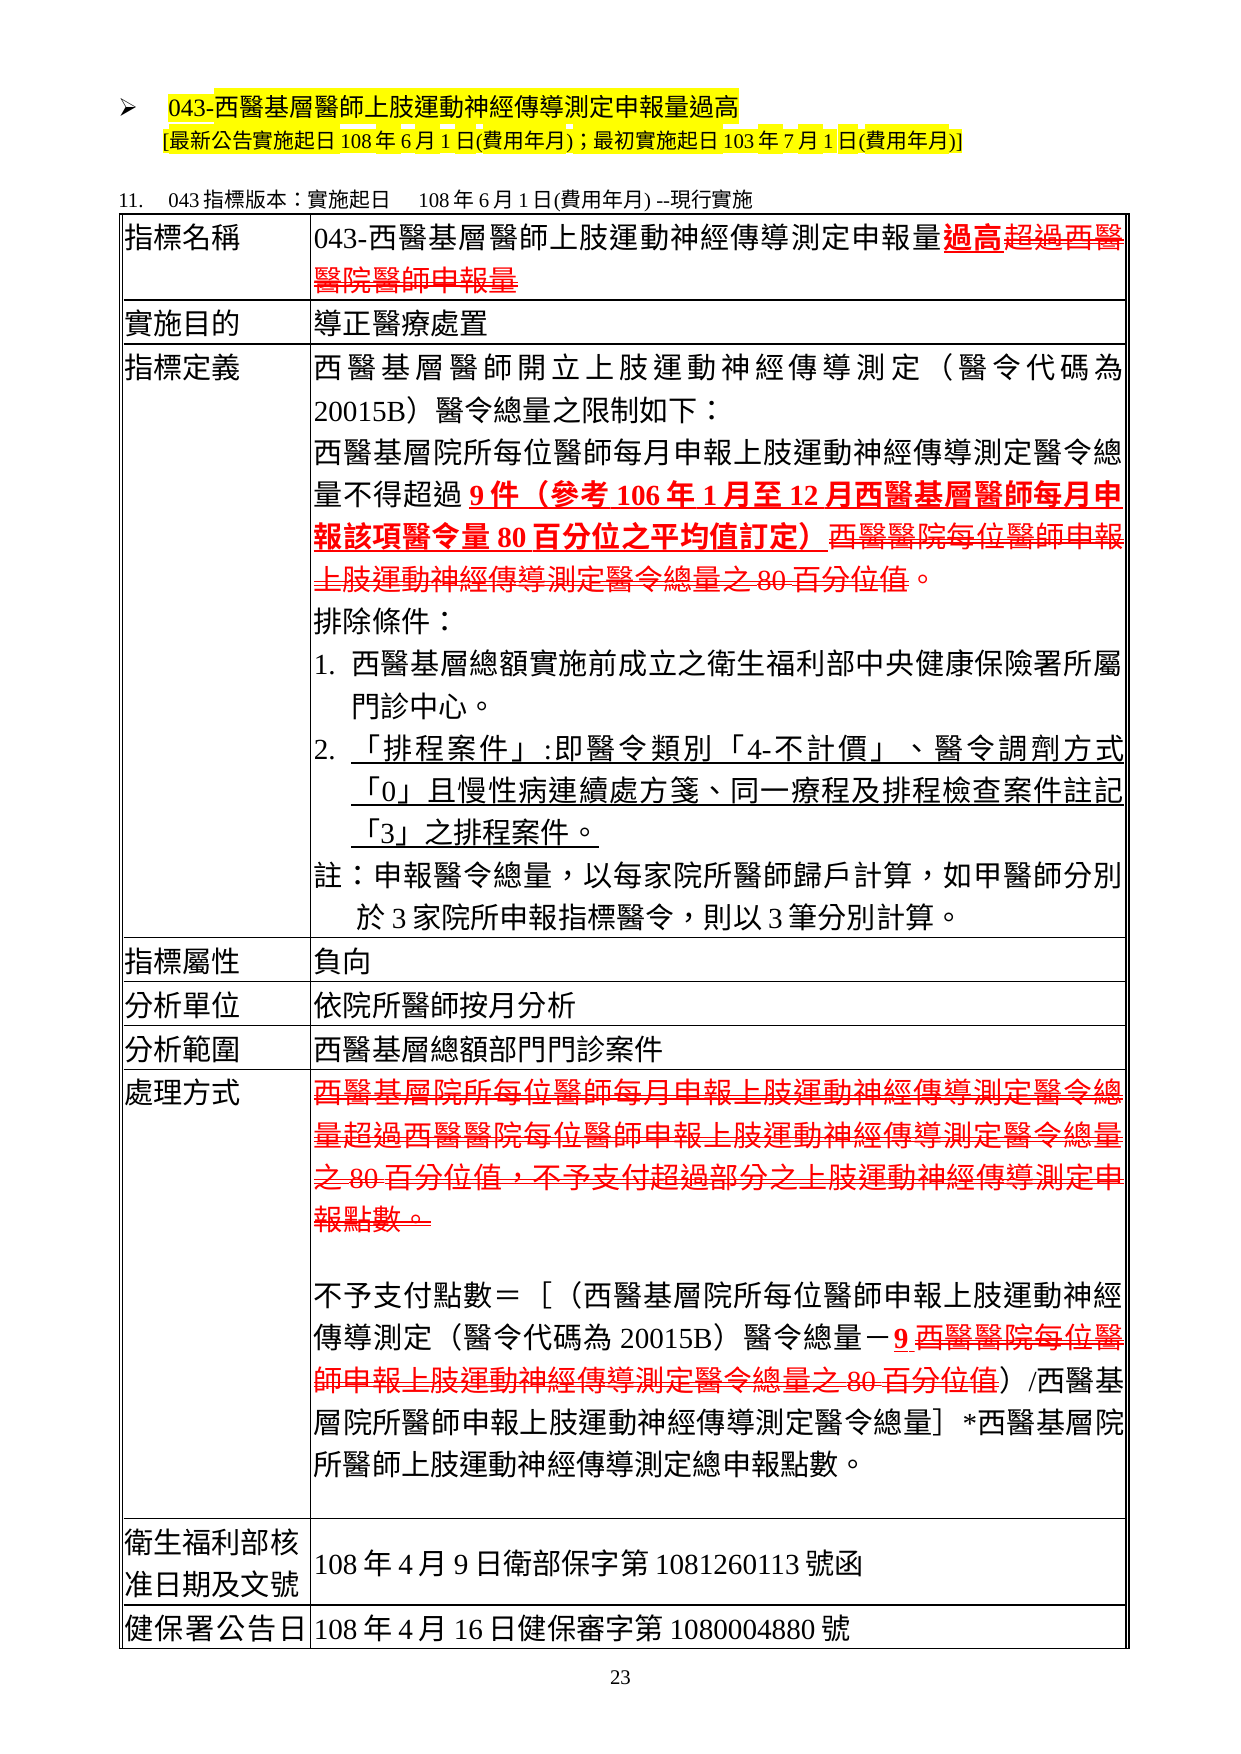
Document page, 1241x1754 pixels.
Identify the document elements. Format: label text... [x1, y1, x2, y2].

table_cell 處理方式 [123, 1070, 310, 1518]
table_cell 指標定義 [123, 344, 310, 937]
table_cell 108年4月9日衛部保字第1081260113號函 [311, 1519, 1125, 1604]
subtitle 043指標版本：實施起日 108年6月1日(費用年月) --現行實施 [118, 183, 1122, 213]
table_cell 健保署公告日 [123, 1605, 310, 1648]
table_cell 依院所醫師按月分析 [311, 982, 1125, 1024]
table_cell 西醫基層醫師開立上肢運動神經傳導測定（醫令代碼為20015B）醫令總量之限制如下： 西醫基層院所每位醫師每月申報上肢運動神經傳導測定醫令總量不得超過9件（參考106年1月至12月西醫基層醫師每月申報該項醫令量80百分位之平均值訂定）西醫醫院每位醫師申報上肢運動神經傳導測定醫令總量之80百分位值。 排除條件： 西醫基層總額實施前成立之衛生福利部中央健康保險署所屬門診中心。 「排程案件」:即醫令類別「4-不計價」、醫令調劑方式「0」且慢性病連續處方箋、同一療程及排程檢查案件註記「3」之排程案件。 註：申報醫令總量，以每家院所醫師歸戶計算，如甲醫師分別於3家院所申報指標醫令，則以3筆分別計算。 [311, 345, 1125, 937]
table_header 043-西醫基層醫師上肢運動神經傳導測定申報量過高超過西醫醫院醫師申報量 [311, 215, 1125, 299]
table_cell 實施目的 [123, 300, 310, 343]
list 043-西醫基層醫師上肢運動神經傳導測定申報量過高 [118, 88, 1122, 124]
table_cell 導正醫療處置 [311, 301, 1125, 343]
table_cell 分析單位 [123, 982, 310, 1024]
text [最新公告實施起日108年6月1日(費用年月)；最初實施起日103年7月1日(費用年月)] [162, 124, 1122, 154]
table_cell 指標屬性 [123, 938, 310, 981]
table_cell 分析範圍 [123, 1026, 310, 1068]
table_cell 負向 [311, 938, 1125, 981]
table_header 指標名稱 [123, 215, 310, 299]
table_cell 西醫基層院所每位醫師每月申報上肢運動神經傳導測定醫令總量超過西醫醫院每位醫師申報上肢運動神經傳導測定醫令總量之80百分位值，不予支付超過部分之上肢運動神經傳導測定申報點數。 不予支付點數＝［（西醫基層院所每位醫師申報上肢運動神經傳導測定（醫令代碼為20015B）醫令總量－9西醫醫院每位醫師申報上肢運動神經傳導測定醫令總量之80百分位值）/西醫基層院所醫師申報上肢運動神經傳導測定醫令總量］*西醫基層院所醫師上肢運動神經傳導測定總申報點數。 [311, 1070, 1125, 1518]
table_cell 西醫基層總額部門門診案件 [311, 1026, 1125, 1068]
table_cell 108年4月16日健保審字第1080004880號 [311, 1606, 1125, 1648]
table_cell 衛生福利部核准日期及文號 [123, 1519, 310, 1604]
